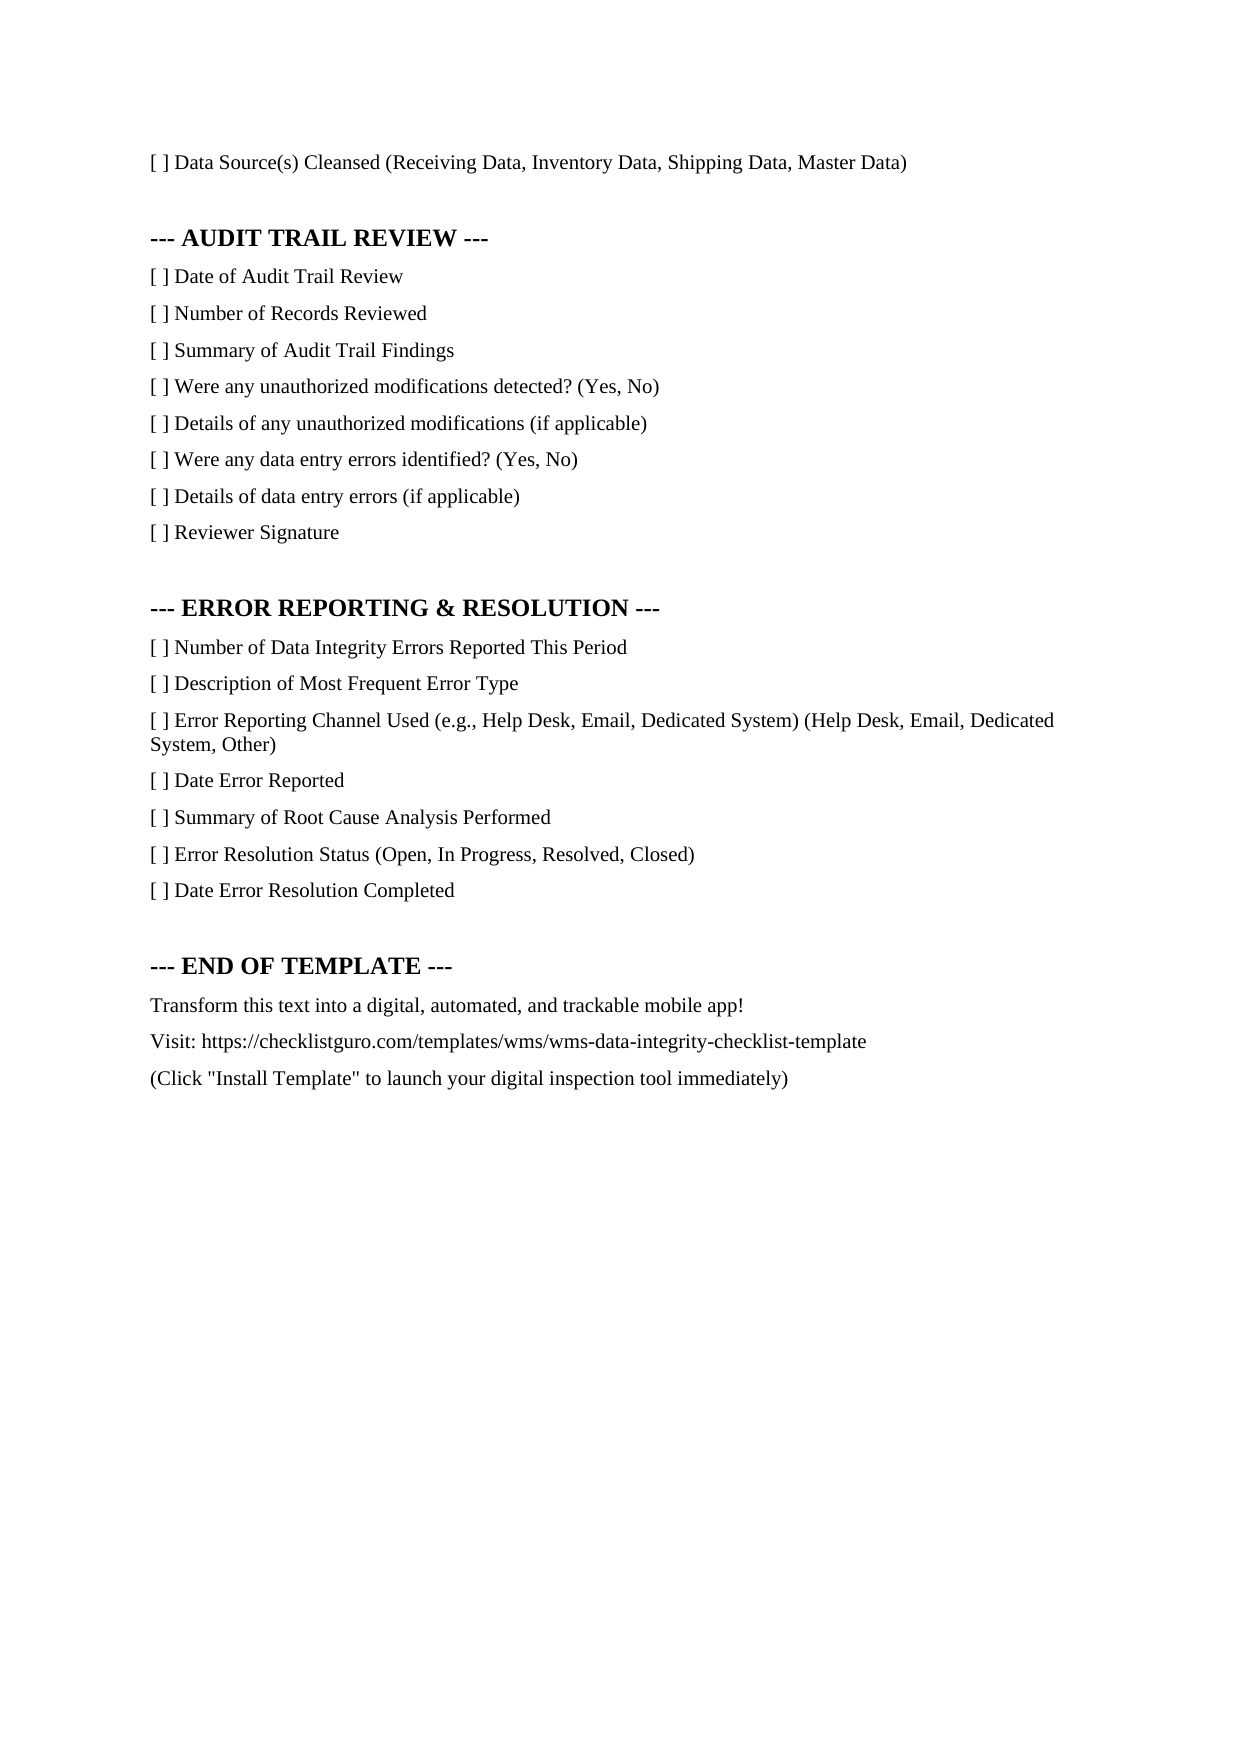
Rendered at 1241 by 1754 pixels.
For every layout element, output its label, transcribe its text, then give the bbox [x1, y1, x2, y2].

text [ ] Were any data entry errors identified? (Yes, No) [150, 447, 1090, 471]
text [ ] Summary of Audit Trail Findings [150, 337, 1090, 362]
text Transform this text into a digital, automated, and trackable mobile app! [150, 992, 1090, 1017]
text [ ] Summary of Root Cause Analysis Performed [150, 805, 1090, 829]
text [ ] Error Resolution Status (Open, In Progress, Resolved, Closed) [150, 842, 1090, 866]
text [ ] Data Source(s) Cleansed (Receiving Data, Inventory Data, Shipping Data, Master Data) [150, 150, 1090, 174]
text --- END OF TEMPLATE --- [150, 951, 1090, 980]
text [ ] Date Error Reported [150, 768, 1090, 792]
text [ ] Date Error Resolution Completed [150, 878, 1090, 902]
text --- ERROR REPORTING & RESOLUTION --- [150, 593, 1090, 622]
text --- AUDIT TRAIL REVIEW --- [150, 223, 1090, 252]
text [ ] Details of any unauthorized modifications (if applicable) [150, 411, 1090, 435]
text [ ] Number of Records Reviewed [150, 301, 1090, 325]
text Visit: https://checklistguro.com/templates/wms/wms-data-integrity-checklist-template [150, 1029, 1090, 1053]
text [ ] Reviewer Signature [150, 520, 1090, 544]
text [ ] Details of data entry errors (if applicable) [150, 484, 1090, 508]
text [ ] Date of Audit Trail Review [150, 264, 1090, 288]
text (Click "Install Template" to launch your digital inspection tool immediately) [150, 1066, 1090, 1090]
text [ ] Error Reporting Channel Used (e.g., Help Desk, Email, Dedicated System) (Help Desk, Email, Dedicated System, Other) [150, 708, 1090, 756]
text [ ] Number of Data Integrity Errors Reported This Period [150, 635, 1090, 659]
text [ ] Were any unauthorized modifications detected? (Yes, No) [150, 374, 1090, 398]
text [ ] Description of Most Frequent Error Type [150, 671, 1090, 695]
